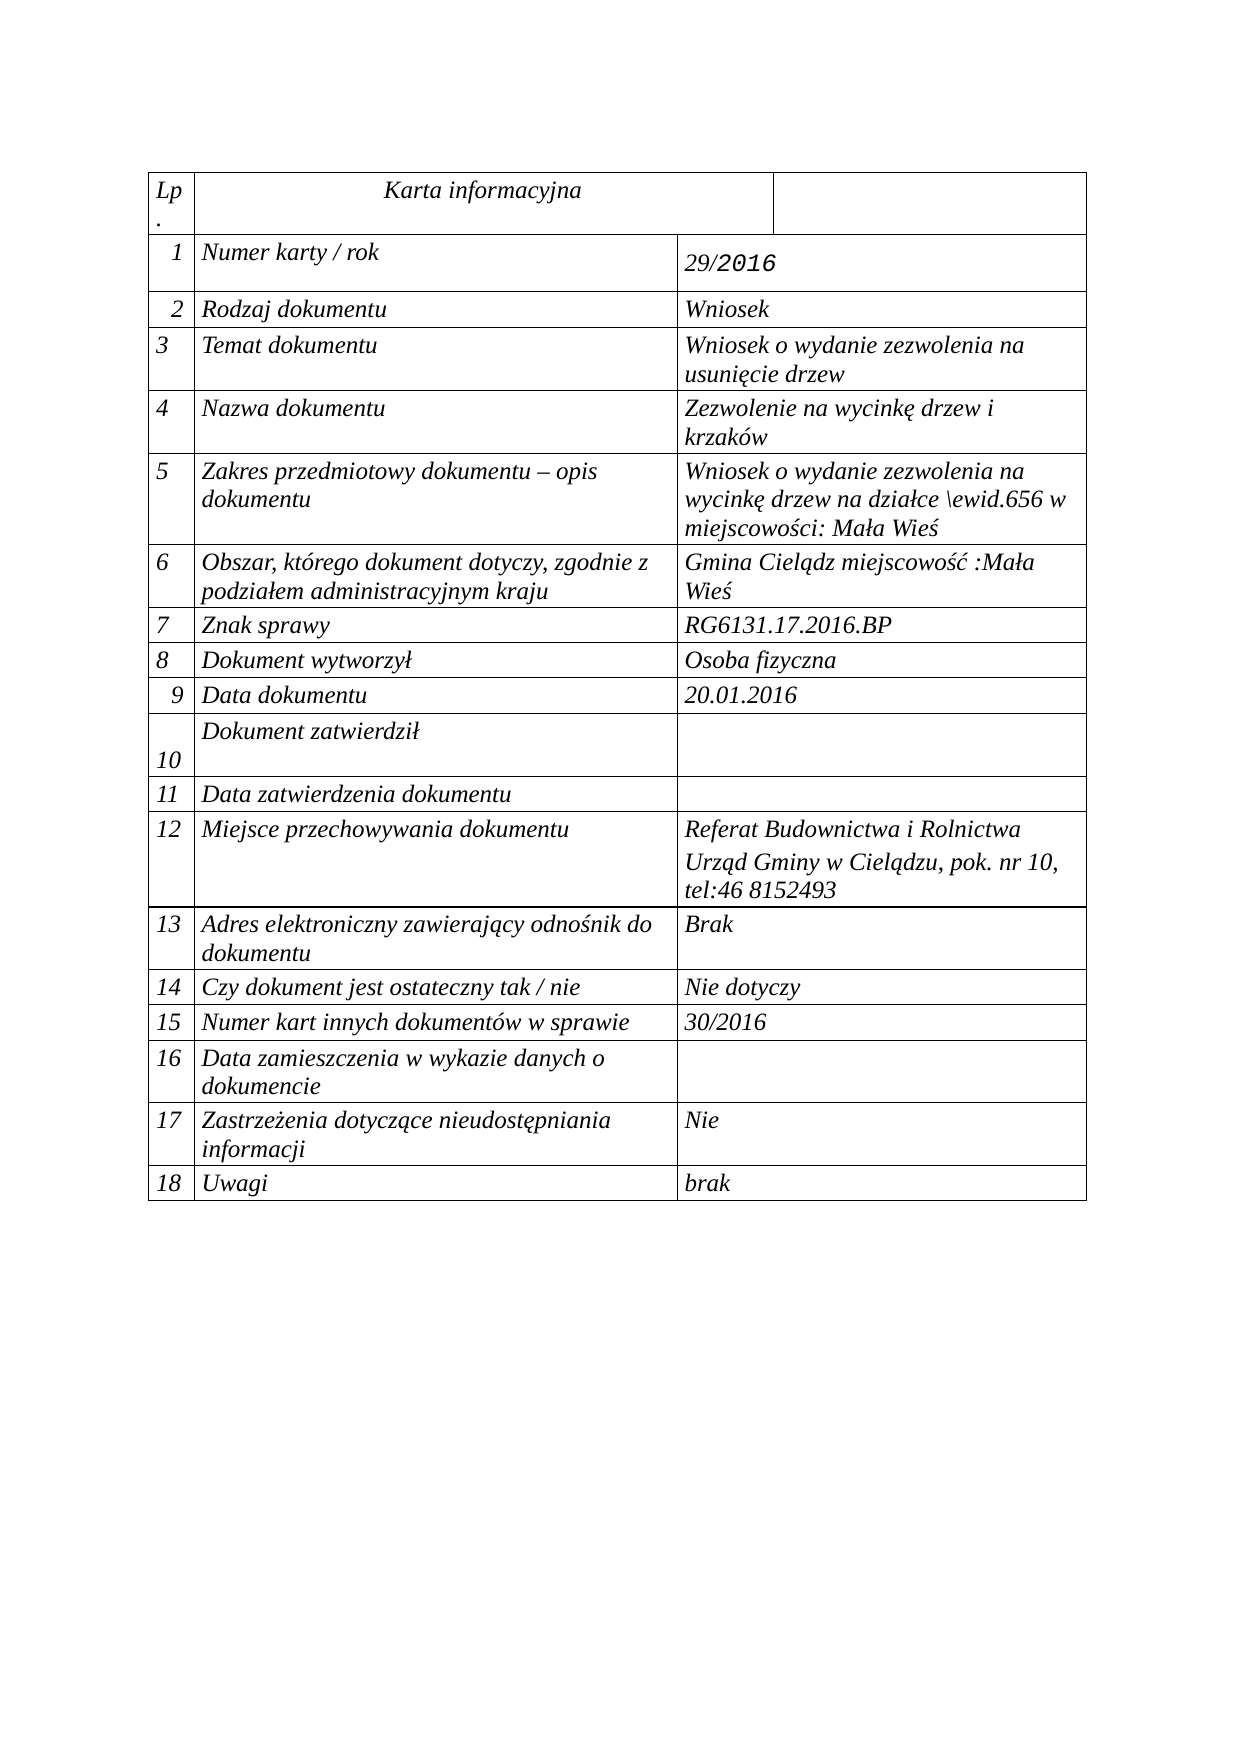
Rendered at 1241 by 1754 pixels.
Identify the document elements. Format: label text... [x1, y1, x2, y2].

table_cell Data zamieszczenia w wykazie danych o dokumencie [195, 1041, 677, 1102]
table_cell Miejsce przechowywania dokumentu [195, 812, 677, 906]
table_cell Zastrzeżenia dotyczące nieudostępniania informacji [195, 1103, 677, 1165]
table_cell 12 [149, 812, 194, 906]
table_cell 3 [149, 328, 194, 390]
table_cell 6 [149, 545, 194, 607]
table_header Lp. [149, 173, 194, 234]
table_cell 16 [149, 1041, 194, 1102]
table_cell Wniosek [678, 292, 1086, 327]
table_cell 8 [149, 643, 194, 677]
table_cell 2 [149, 292, 194, 327]
table_cell Data zatwierdzenia dokumentu [195, 777, 677, 811]
table_header [774, 173, 1086, 234]
table_cell Osoba fizyczna [678, 643, 1086, 677]
table_cell Obszar, którego dokument dotyczy, zgodnie z podziałem administracyjnym kraju [195, 545, 677, 607]
table_cell Nie [678, 1103, 1086, 1165]
table_cell Znak sprawy [195, 608, 677, 642]
table_cell 29/2016 [678, 235, 1086, 291]
table_cell RG6131.17.2016.BP [678, 608, 1086, 642]
table_cell 5 [149, 454, 194, 544]
table_cell Gmina Cielądz miejscowość :Mała Wieś [678, 545, 1086, 607]
table_cell Referat Budownictwa i Rolnictwa Urząd Gminy w Cielądzu, pok. nr 10, tel:46 8152493 [678, 812, 1086, 906]
table_cell brak [678, 1166, 1086, 1200]
table_cell Wniosek o wydanie zezwolenia na wycinkę drzew na działce \ewid.656 w miejscowości: Mała Wieś [678, 454, 1086, 544]
table_cell [678, 1041, 1086, 1102]
table_cell Czy dokument jest ostateczny tak / nie [195, 970, 677, 1004]
table_cell 7 [149, 608, 194, 642]
table_cell 30/2016 [678, 1005, 1086, 1039]
table_cell Dokument zatwierdził [195, 714, 677, 776]
table_cell Uwagi [195, 1166, 677, 1200]
table_cell 17 [149, 1103, 194, 1165]
table_cell 11 [149, 777, 194, 811]
table_cell Nie dotyczy [678, 970, 1086, 1004]
table_cell Zakres przedmiotowy dokumentu – opis dokumentu [195, 454, 677, 544]
table_cell Numer kart innych dokumentów w sprawie [195, 1005, 677, 1039]
table_cell Temat dokumentu [195, 328, 677, 390]
table_header Karta informacyjna [195, 173, 773, 234]
table_cell Numer karty / rok [195, 235, 677, 291]
table_cell Brak [678, 908, 1086, 969]
table_cell Dokument wytworzył [195, 643, 677, 677]
table_cell 10 [149, 714, 194, 776]
table_cell 9 [149, 678, 194, 713]
table_cell 18 [149, 1166, 194, 1200]
table_cell [678, 714, 1086, 776]
table_cell Nazwa dokumentu [195, 391, 677, 453]
table_cell Rodzaj dokumentu [195, 292, 677, 327]
table_cell 1 [149, 235, 194, 291]
table_cell Wniosek o wydanie zezwolenia na usunięcie drzew [678, 328, 1086, 390]
table_cell 4 [149, 391, 194, 453]
table_cell 15 [149, 1005, 194, 1039]
table_cell [678, 777, 1086, 811]
table_cell 13 [149, 908, 194, 969]
table_cell Adres elektroniczny zawierający odnośnik do dokumentu [195, 908, 677, 969]
table_cell Data dokumentu [195, 678, 677, 713]
table_cell Zezwolenie na wycinkę drzew i krzaków [678, 391, 1086, 453]
table_cell 14 [149, 970, 194, 1004]
table_cell 20.01.2016 [678, 678, 1086, 713]
